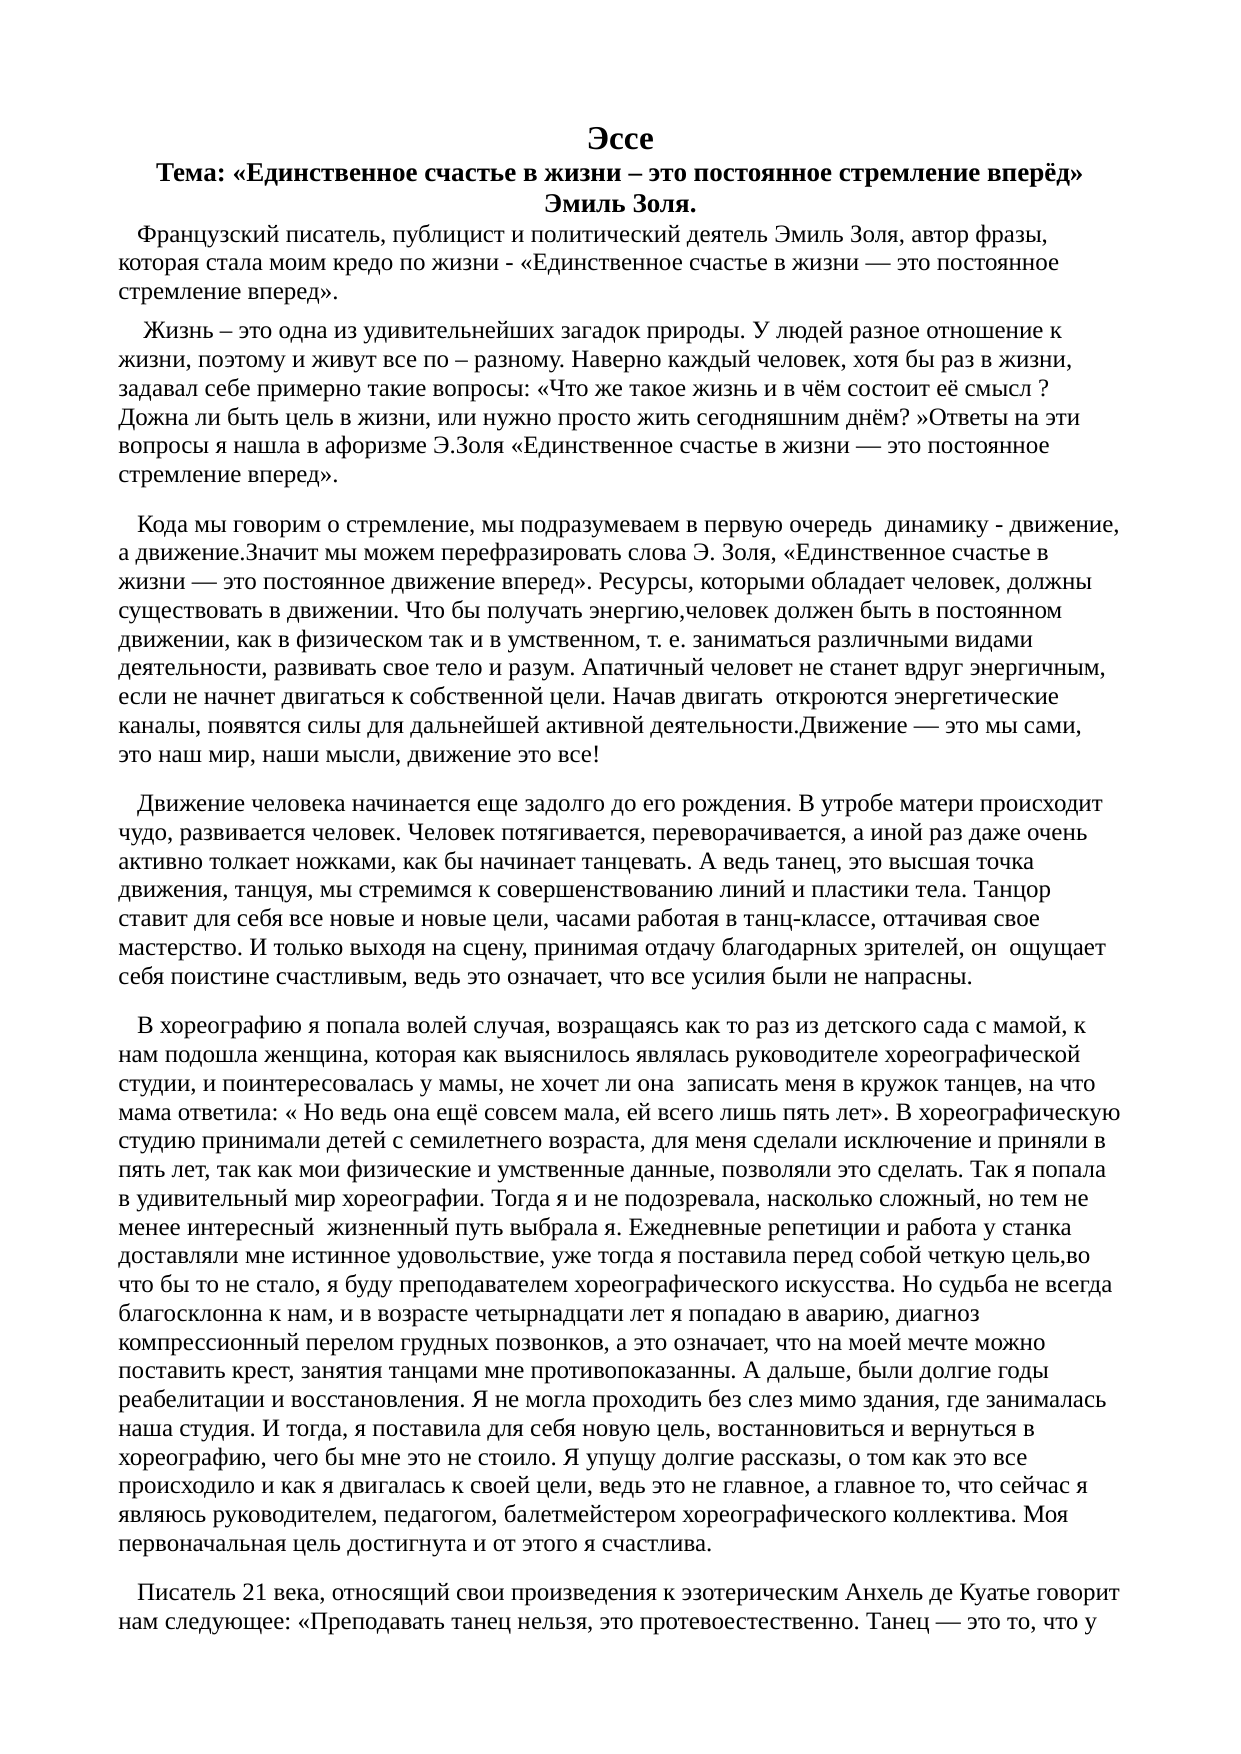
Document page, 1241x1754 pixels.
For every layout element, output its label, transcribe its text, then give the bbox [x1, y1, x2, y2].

text Французский писатель, публицист и политический деятель Эмиль Золя, автор фразы, которая стала моим кредо по жизни - «Единственное счастье в жизни — это постоянное стремление вперед». [118, 219, 1122, 305]
text Кода мы говорим о стремление, мы подразумеваем в первую очередь динамику - движение, а движение.Значит мы можем перефразировать слова Э. Золя, «Единственное счастье в жизни — это постоянное движение вперед». Ресурсы, которыми обладает человек, должны существовать в движении. Что бы получать энергию,человек должен быть в постоянном движении, как в физическом так и в умственном, т. е. заниматься различными видами деятельности, развивать свое тело и разум. Апатичный человет не станет вдруг энергичным, если не начнет двигаться к собственной цели. Начав двигать откроются энергетические каналы, появятся силы для дальнейшей активной деятельности.Движение — это мы сами, это наш мир, наши мысли, движение это все! [118, 509, 1122, 767]
text Тема: «Единственное счастье в жизни – это постоянное стремление вперёд» Эмиль Золя. [118, 156, 1122, 219]
text Писатель 21 века, относящий свои произведения к эзотерическим Анхель де Куатье говорит нам следующее: «Преподавать танец нельзя, это протевоестественно. Танец — это то, что у [118, 1577, 1122, 1635]
text Жизнь – это одна из удивительнейших загадок природы. У людей разное отношение к жизни, поэтому и живут все по – разному. Наверно каждый человек, хотя бы раз в жизни, задавал себе примерно такие вопросы: «Что же такое жизнь и в чём состоит её смысл ? Дожна ли быть цель в жизни, или нужно просто жить сегодняшним днём? »Ответы на эти вопросы я нашла в афоризме Э.Золя «Единственное счастье в жизни — это постоянное стремление вперед». [118, 315, 1122, 488]
text Движение человека начинается еще задолго до его рождения. В утробе матери происходит чудо, развивается человек. Человек потягивается, переворачивается, а иной раз даже очень активно толкает ножками, как бы начинает танцевать. А ведь танец, это высшая точка движения, танцуя, мы стремимся к совершенствованию линий и пластики тела. Танцор ставит для себя все новые и новые цели, часами работая в танц-классе, оттачивая свое мастерство. И только выходя на сцену, принимая отдачу благодарных зрителей, он ощущает себя поистине счастливым, ведь это означает, что все усилия были не напрасны. [118, 788, 1122, 989]
text Эссе [118, 118, 1122, 156]
text В хореографию я попала волей случая, возращаясь как то раз из детского сада с мамой, к нам подошла женщина, которая как выяснилось являлась руководителе хореографической студии, и поинтересовалась у мамы, не хочет ли она записать меня в кружок танцев, на что мама ответила: « Но ведь она ещё совсем мала, ей всего лишь пять лет». В хореографическую студию принимали детей с семилетнего возраста, для меня сделали исключение и приняли в пять лет, так как мои физические и умственные данные, позволяли это сделать. Так я попала в удивительный мир хореографии. Тогда я и не подозревала, насколько сложный, но тем не менее интересный жизненный путь выбрала я. Ежедневные репетиции и работа у станка доставляли мне истинное удовольствие, уже тогда я поставила перед собой четкую цель,во что бы то не стало, я буду преподавателем хореографического искусства. Но судьба не всегда благосклонна к нам, и в возрасте четырнадцати лет я попадаю в аварию, диагноз компрессионный перелом грудных позвонков, а это означает, что на моей мечте можно поставить крест, занятия танцами мне противопоказанны. А дальше, были долгие годы реабелитации и восстановления. Я не могла проходить без слез мимо здания, где занималась наша студия. И тогда, я поставила для себя новую цель, востанновиться и вернуться в хореографию, чего бы мне это не стоило. Я упущу долгие рассказы, о том как это все происходило и как я двигалась к своей цели, ведь это не главное, а главное то, что сейчас я являюсь руководителем, педагогом, балетмейстером хореографического коллектива. Моя первоначальная цель достигнута и от этого я счастлива. [118, 1010, 1122, 1557]
